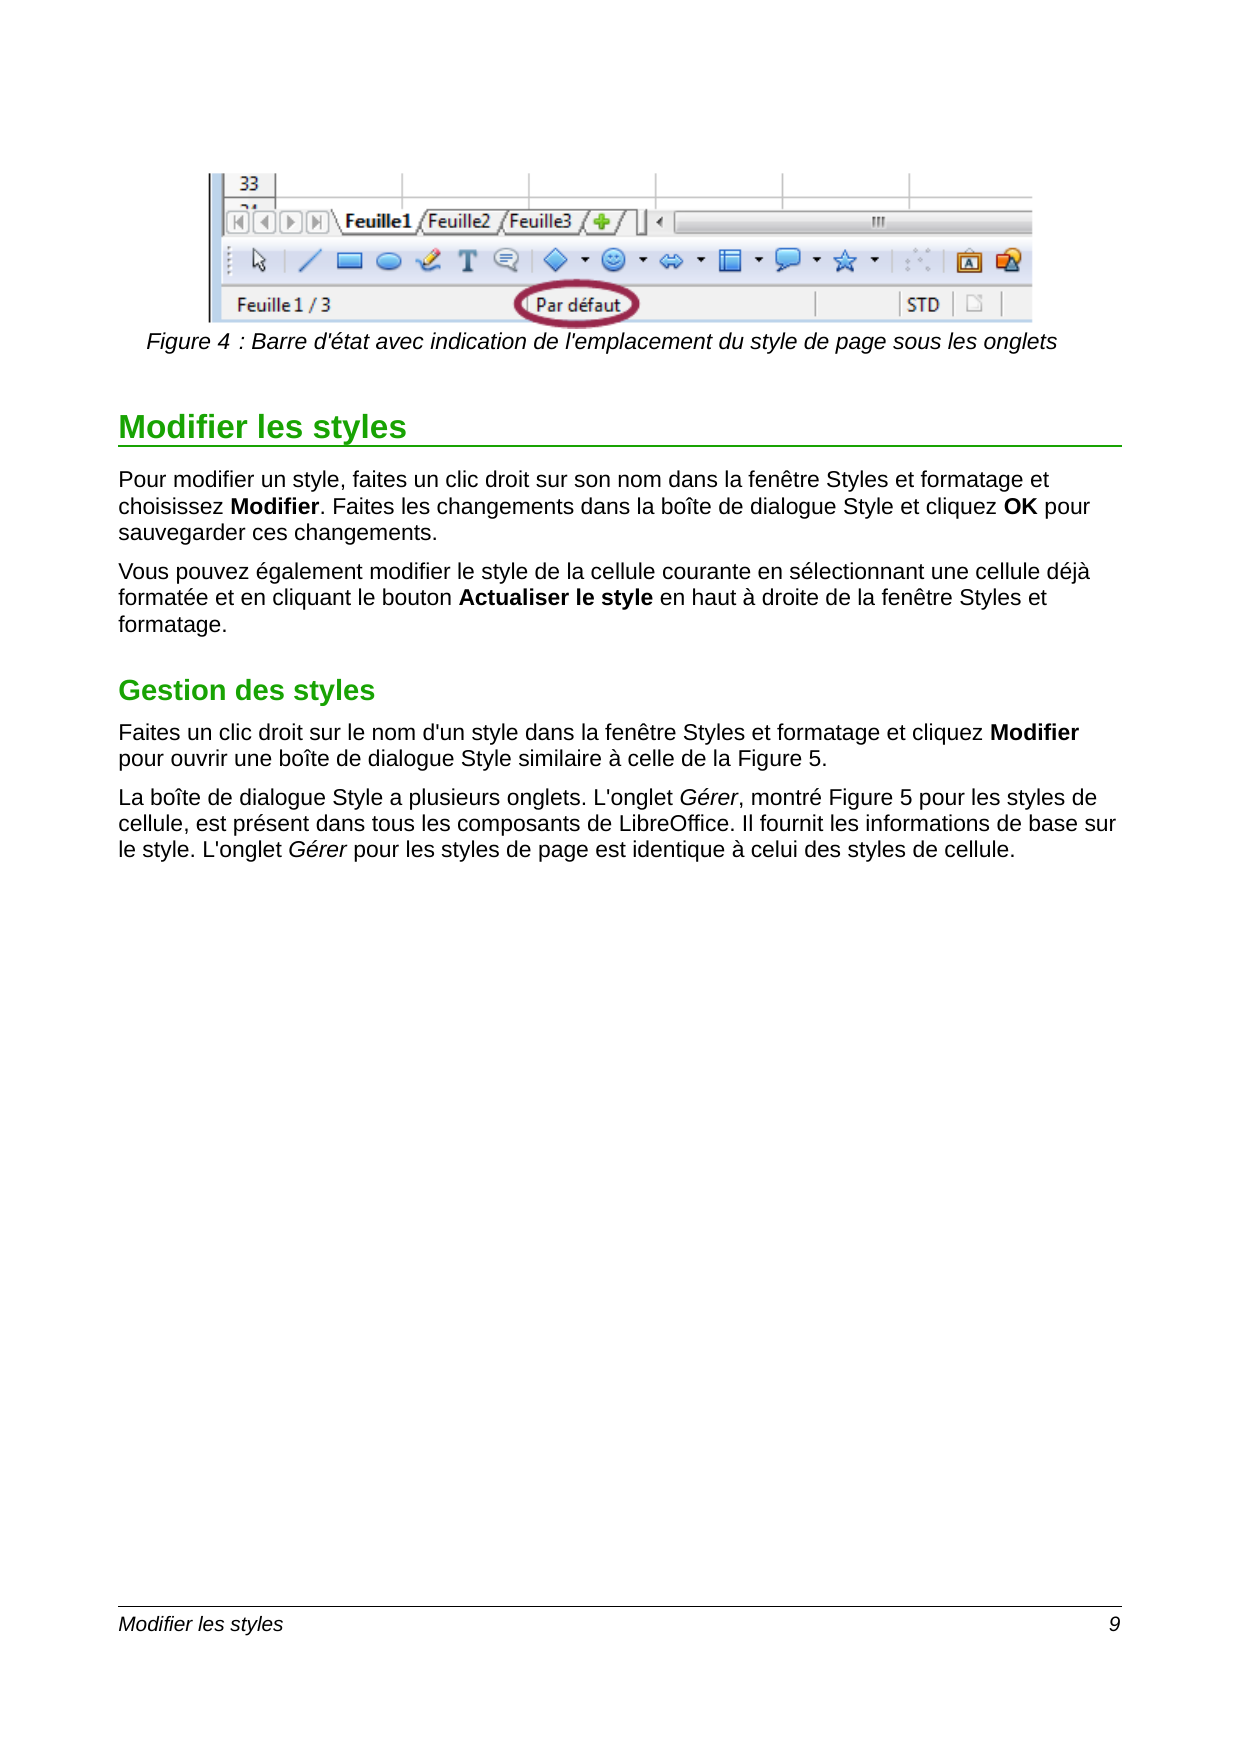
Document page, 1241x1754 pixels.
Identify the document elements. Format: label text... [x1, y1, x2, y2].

text Faites un clic droit sur le nom d'un style dans la fenêtre Styles et formatage et cliquez Modifier pour ouvrir une boîte de dialogue Style similaire à celle de la Figure 5. [118, 718, 1122, 771]
picture [206, 172, 1034, 329]
text Pour modifier un style, faites un clic droit sur son nom dans la fenêtre Styles et formatage et choisissez Modifier. Faites les changements dans la boîte de dialogue Style et cliquez OK pour sauvegarder ces changements. [118, 466, 1122, 545]
text La boîte de dialogue Style a plusieurs onglets. L'onglet Gérer, montré Figure 5 pour les styles de cellule, est présent dans tous les composants de LibreOffice. Il fournit les informations de base sur le style. L'onglet Gérer pour les styles de page est identique à celui des styles de cellule. [118, 784, 1122, 863]
subtitle Modifier les styles [118, 407, 1122, 445]
text Vous pouvez également modifier le style de la cellule courante en sélectionnant une cellule déjà formatée et en cliquant le bouton Actualiser le style en haut à droite de la fenêtre Styles et formatage. [118, 558, 1122, 637]
subtitle Gestion des styles [118, 672, 1122, 706]
text Figure 4 : Barre d'état avec indication de l'emplacement du style de page sous les onglets [146, 172, 1094, 354]
